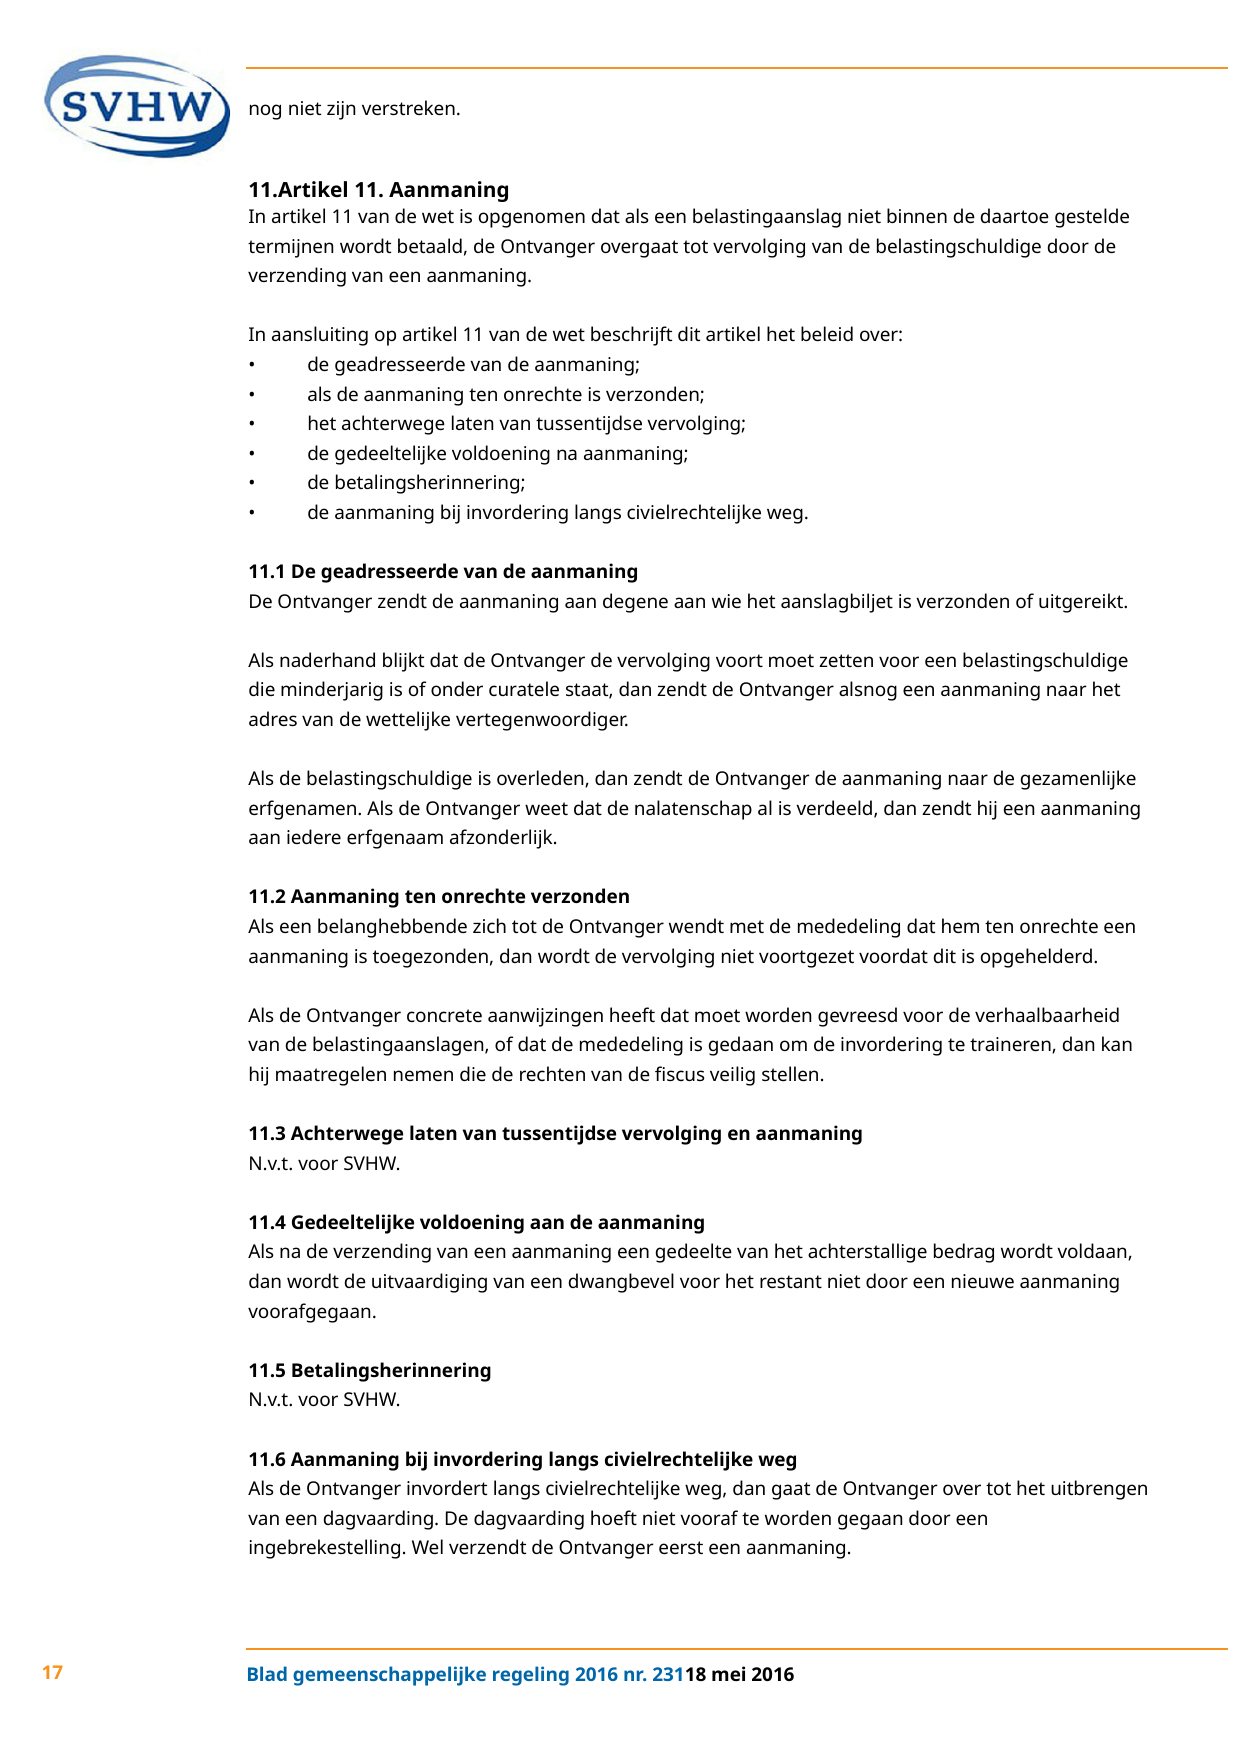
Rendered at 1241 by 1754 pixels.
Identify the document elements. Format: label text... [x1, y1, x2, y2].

list de geadresseerde van de aanmaning; [248, 351, 1152, 377]
text N.v.t. voor SVHW. [248, 1150, 1152, 1176]
text 11.2 Aanmaning ten onrechte verzonden [248, 884, 1152, 909]
text 11.4 Gedeeltelijke voldoening aan de aanmaning [248, 1209, 1152, 1235]
text N.v.t. voor SVHW. [248, 1387, 1152, 1412]
list als de aanmaning ten onrechte is verzonden; [248, 381, 1152, 406]
text Als de Ontvanger invordert langs civielrechtelijke weg, dan gaat de Ontvanger over tot het uitbrengen van een dagvaarding. De dagvaarding hoeft niet vooraf te worden gegaan door een ingebrekestelling. Wel verzendt de Ontvanger eerst een aanmaning. [248, 1475, 1152, 1560]
text 11.Artikel 11. Aanmaning [248, 175, 1152, 203]
text Als na de verzending van een aanmaning een gedeelte van het achterstallige bedrag wordt voldaan, dan wordt de uitvaardiging van een dwangbevel voor het restant niet door een nieuwe aanmaning voorafgegaan. [248, 1239, 1152, 1323]
list de gedeeltelijke voldoening na aanmaning; [248, 440, 1152, 466]
text nog niet zijn verstreken. [248, 95, 1152, 121]
text De Ontvanger zendt de aanmaning aan degene aan wie het aanslagbiljet is verzonden of uitgereikt. [248, 588, 1152, 613]
list de aanmaning bij invordering langs civielrechtelijke weg. [248, 499, 1152, 525]
list het achterwege laten van tussentijdse vervolging; [248, 410, 1152, 436]
text 11.5 Betalingsherinnering [248, 1357, 1152, 1383]
text Als een belanghebbende zich tot de Ontvanger wendt met de mededeling dat hem ten onrechte een aanmaning is toegezonden, dan wordt de vervolging niet voortgezet voordat dit is opgehelderd. [248, 913, 1152, 968]
text 11.1 De geadresseerde van de aanmaning [248, 558, 1152, 584]
text In artikel 11 van de wet is opgenomen dat als een belastingaanslag niet binnen de daartoe gestelde termijnen wordt betaald, de Ontvanger overgaat tot vervolging van de belastingschuldige door de verzending van een aanmaning. [248, 203, 1152, 288]
list de betalingsherinnering; [248, 469, 1152, 495]
text Als naderhand blijkt dat de Ontvanger de vervolging voort moet zetten voor een belastingschuldige die minderjarig is of onder curatele staat, dan zendt de Ontvanger alsnog een aanmaning naar het adres van de wettelijke vertegenwoordiger. [248, 647, 1152, 732]
text Als de Ontvanger concrete aanwijzingen heeft dat moet worden gevreesd voor de verhaalbaarheid van de belastingaanslagen, of dat de mededeling is gedaan om de invordering te traineren, dan kan hij maatregelen nemen die de rechten van de fiscus veilig stellen. [248, 1002, 1152, 1087]
text In aansluiting op artikel 11 van de wet beschrijft dit artikel het beleid over: [248, 322, 1152, 347]
text 11.3 Achterwege laten van tussentijdse vervolging en aanmaning [248, 1120, 1152, 1146]
text 11.6 Aanmaning bij invordering langs civielrechtelijke weg [248, 1446, 1152, 1471]
picture [41, 47, 231, 172]
text Als de belastingschuldige is overleden, dan zendt de Ontvanger de aanmaning naar de gezamenlijke erfgenamen. Als de Ontvanger weet dat de nalatenschap al is verdeeld, dan zendt hij een aanmaning aan iedere erfgenaam afzonderlijk. [248, 765, 1152, 850]
